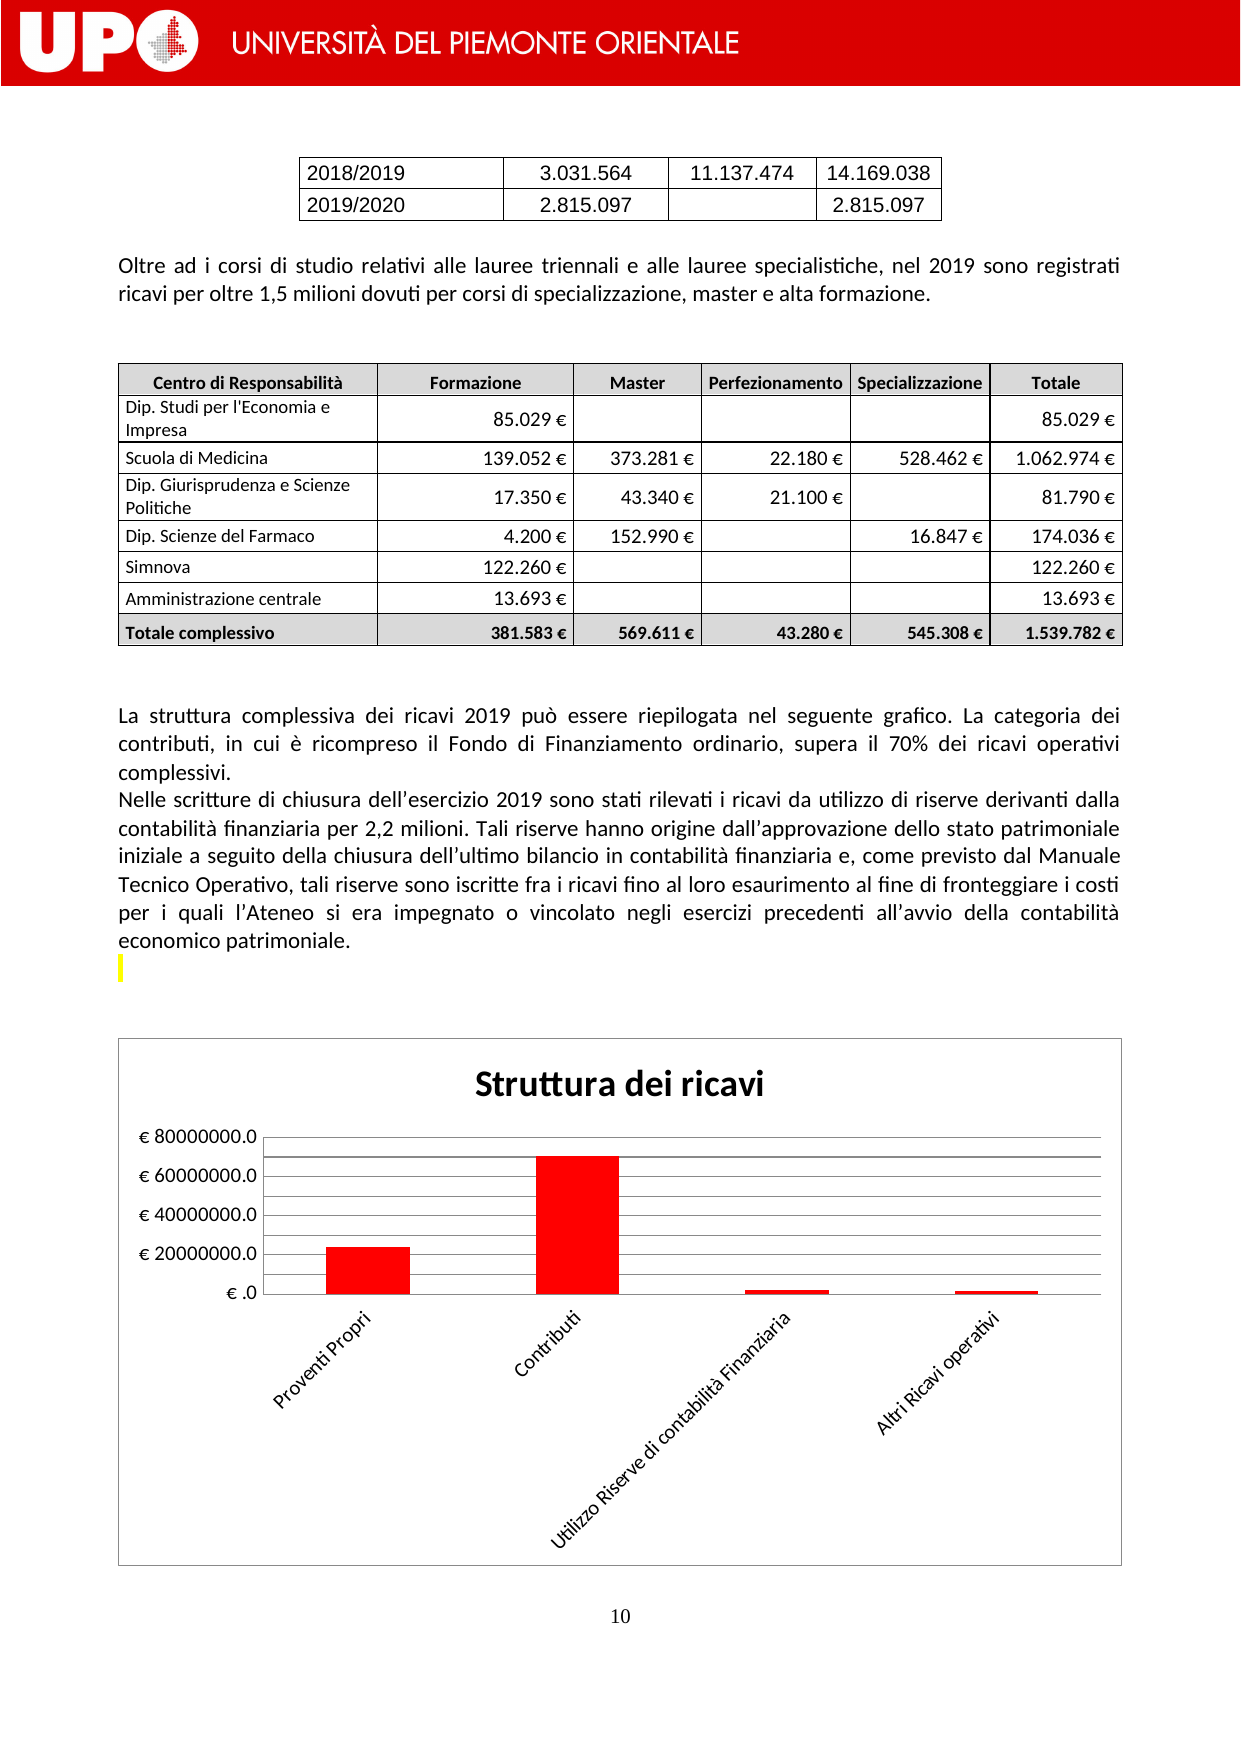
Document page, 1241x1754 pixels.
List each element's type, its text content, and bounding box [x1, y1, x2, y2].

table_cell Totale complessivo [119, 614, 377, 644]
table_cell 13.693 € [378, 583, 573, 613]
table_cell 22.180 € [702, 443, 850, 473]
table_cell 43.280 € [702, 614, 850, 644]
table_cell 3.031.564 [504, 158, 668, 188]
table_cell 81.790 € [991, 474, 1122, 519]
table_cell 2.815.097 [817, 189, 941, 219]
table_cell 2.815.097 [504, 189, 668, 219]
table_cell 1.539.782 € [991, 614, 1122, 644]
text Nelle scritture di chiusura dell’esercizio 2019 sono stati rilevati i ricavi da utilizzo di riserve derivanti dalla contabilità finanziaria per 2,2 milioni. Tali riserve hanno origine dall’approvazione dello stato patrimoniale iniziale a seguito della chiusura dell’ultimo bilancio in contabilità finanziaria e, come previsto dal Manuale Tecnico Operativo, tali riserve sono iscritte fra i ricavi fino al loro esaurimento al fine di fronteggiare i costi per i quali l’Ateneo si era impegnato o vincolato negli esercizi precedenti all’avvio della contabilità economico patrimoniale. [118, 786, 1122, 954]
table_cell Dip. Giurisprudenza e Scienze Politiche [119, 474, 377, 519]
table_cell 17.350 € [378, 474, 573, 519]
table_cell 122.260 € [378, 552, 573, 582]
table_cell [574, 552, 701, 582]
table_cell [702, 583, 850, 613]
table_cell [851, 583, 989, 613]
table_cell 11.137.474 [669, 158, 816, 188]
table_cell Amministrazione centrale [119, 583, 377, 613]
table_header Centro di Responsabilità [119, 364, 377, 394]
table_cell 4.200 € [378, 521, 573, 551]
table_cell [702, 396, 850, 441]
table_cell 85.029 € [378, 396, 573, 441]
table_cell [851, 474, 989, 519]
table_cell 373.281 € [574, 443, 701, 473]
table_cell [574, 583, 701, 613]
table_cell 545.308 € [851, 614, 989, 644]
table_cell 174.036 € [991, 521, 1122, 551]
table_cell 139.052 € [378, 443, 573, 473]
table_cell 152.990 € [574, 521, 701, 551]
table_cell 122.260 € [991, 552, 1122, 582]
table_cell [851, 396, 989, 441]
table_cell 21.100 € [702, 474, 850, 519]
table_cell 2019/2020 [300, 189, 503, 219]
table_cell [574, 396, 701, 441]
table_cell 381.583 € [378, 614, 573, 644]
table_header Perfezionamento [702, 364, 850, 394]
table_cell 43.340 € [574, 474, 701, 519]
table_cell [669, 189, 816, 219]
table_cell Simnova [119, 552, 377, 582]
table_cell [702, 521, 850, 551]
table_header Master [574, 364, 701, 394]
table_cell 14.169.038 [817, 158, 941, 188]
table_cell 2018/2019 [300, 158, 503, 188]
table_cell 569.611 € [574, 614, 701, 644]
table_cell Dip. Scienze del Farmaco [119, 521, 377, 551]
table_header Totale [991, 364, 1122, 394]
table_cell 1.062.974 € [991, 443, 1122, 473]
table_cell 16.847 € [851, 521, 989, 551]
table_cell 13.693 € [991, 583, 1122, 613]
table_cell 528.462 € [851, 443, 989, 473]
text La struttura complessiva dei ricavi 2019 può essere riepilogata nel seguente grafico. La categoria dei contributi, in cui è ricompreso il Fondo di Finanziamento ordinario, supera il 70% dei ricavi operativi complessivi. [118, 702, 1122, 786]
table_cell Scuola di Medicina [119, 443, 377, 473]
text Oltre ad i corsi di studio relativi alle lauree triennali e alle lauree specialistiche, nel 2019 sono registrati ricavi per oltre 1,5 milioni dovuti per corsi di specializzazione, master e alta formazione. [118, 251, 1122, 307]
table_cell [851, 552, 989, 582]
table_cell Dip. Studi per l'Economia e Impresa [119, 396, 377, 441]
table_header Formazione [378, 364, 573, 394]
table_cell [702, 552, 850, 582]
table_cell 85.029 € [991, 396, 1122, 441]
table_header Specializzazione [851, 364, 989, 394]
